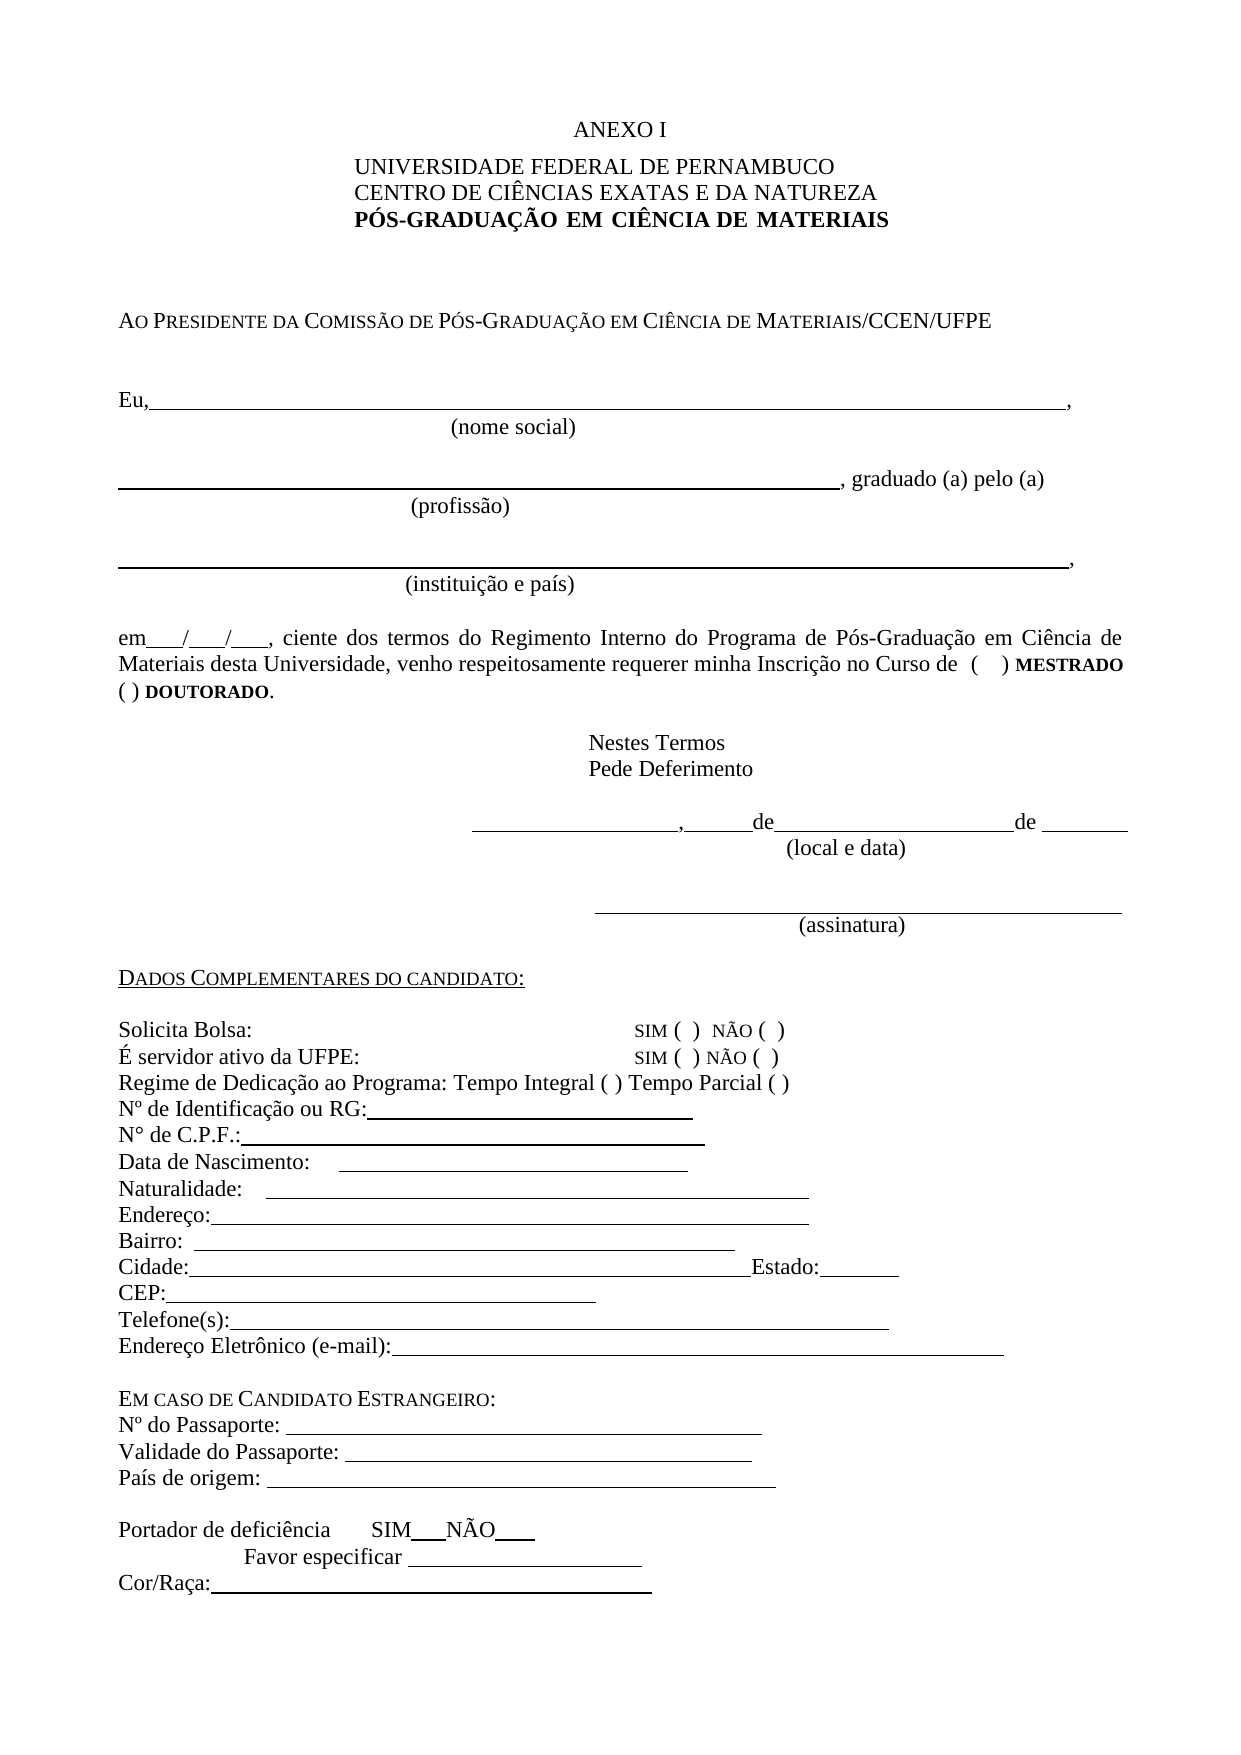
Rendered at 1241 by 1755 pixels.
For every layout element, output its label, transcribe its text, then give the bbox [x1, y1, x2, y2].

text , graduado (a) pelo (a) [118, 465, 1184, 492]
text ANEXO I UNIVERSIDADE FEDERAL DE PERNAMBUCO [354, 108, 836, 181]
text Nestes Termos Pede Deferimento [588, 729, 767, 782]
subtitle PÓS-GRADUAÇÃO EM CIÊNCIA DE MATERIAIS [354, 206, 1184, 232]
text AO PRESIDENTE DA COMISSÃO DE PÓS-GRADUAÇÃO EM CIÊNCIA DE MATERIAIS/CCEN/UFPE [118, 307, 1184, 333]
text N° de C.P.F.: [118, 1122, 1184, 1148]
text (instituição e país) [405, 571, 1184, 597]
text DADOS COMPLEMENTARES DO CANDIDATO: [118, 964, 1184, 990]
text em / / , ciente dos termos do Regimento Interno do Programa de Pós-Graduação em Ciência de Materiais desta Universidade, venho respeitosamente requerer minha Inscrição no Curso de ( ) MESTRADO ( ) DOUTORADO. [118, 624, 1123, 703]
text (local e data) [786, 835, 1184, 861]
text , [118, 545, 1184, 571]
text , de de [472, 808, 1184, 835]
text (profissão) [411, 492, 1184, 518]
text Data de Nascimento: Naturalidade: Endereço: Bairro: [118, 1148, 814, 1254]
text É servidor ativo da UFPE: SIM ( ) NÃO ( ) Regime de Dedicação ao Programa: Tempo Integral ( ) Tempo Parcial ( ) Nº de Identificação ou RG: [118, 1043, 812, 1122]
text EM CASO DE CANDIDATO ESTRANGEIRO: [118, 1385, 1184, 1411]
text Cidade: Estado: CEP: [118, 1254, 900, 1306]
text Favor especificar Cor/Raça: [118, 1543, 653, 1596]
text Telefone(s): [118, 1306, 1184, 1332]
text (assinatura) [799, 911, 1184, 937]
text Eu, , [118, 386, 1184, 413]
text (nome social) [451, 413, 1184, 439]
text CENTRO DE CIÊNCIAS EXATAS E DA NATUREZA [354, 181, 1184, 206]
text Nº do Passaporte: Validade do Passaporte: País de origem: [118, 1411, 777, 1490]
text Solicita Bolsa: SIM ( ) NÃO ( ) [118, 1016, 1184, 1043]
text Endereço Eletrônico (e-mail): [118, 1332, 1184, 1358]
text Portador de deficiência SIM NÃO [118, 1517, 1184, 1543]
